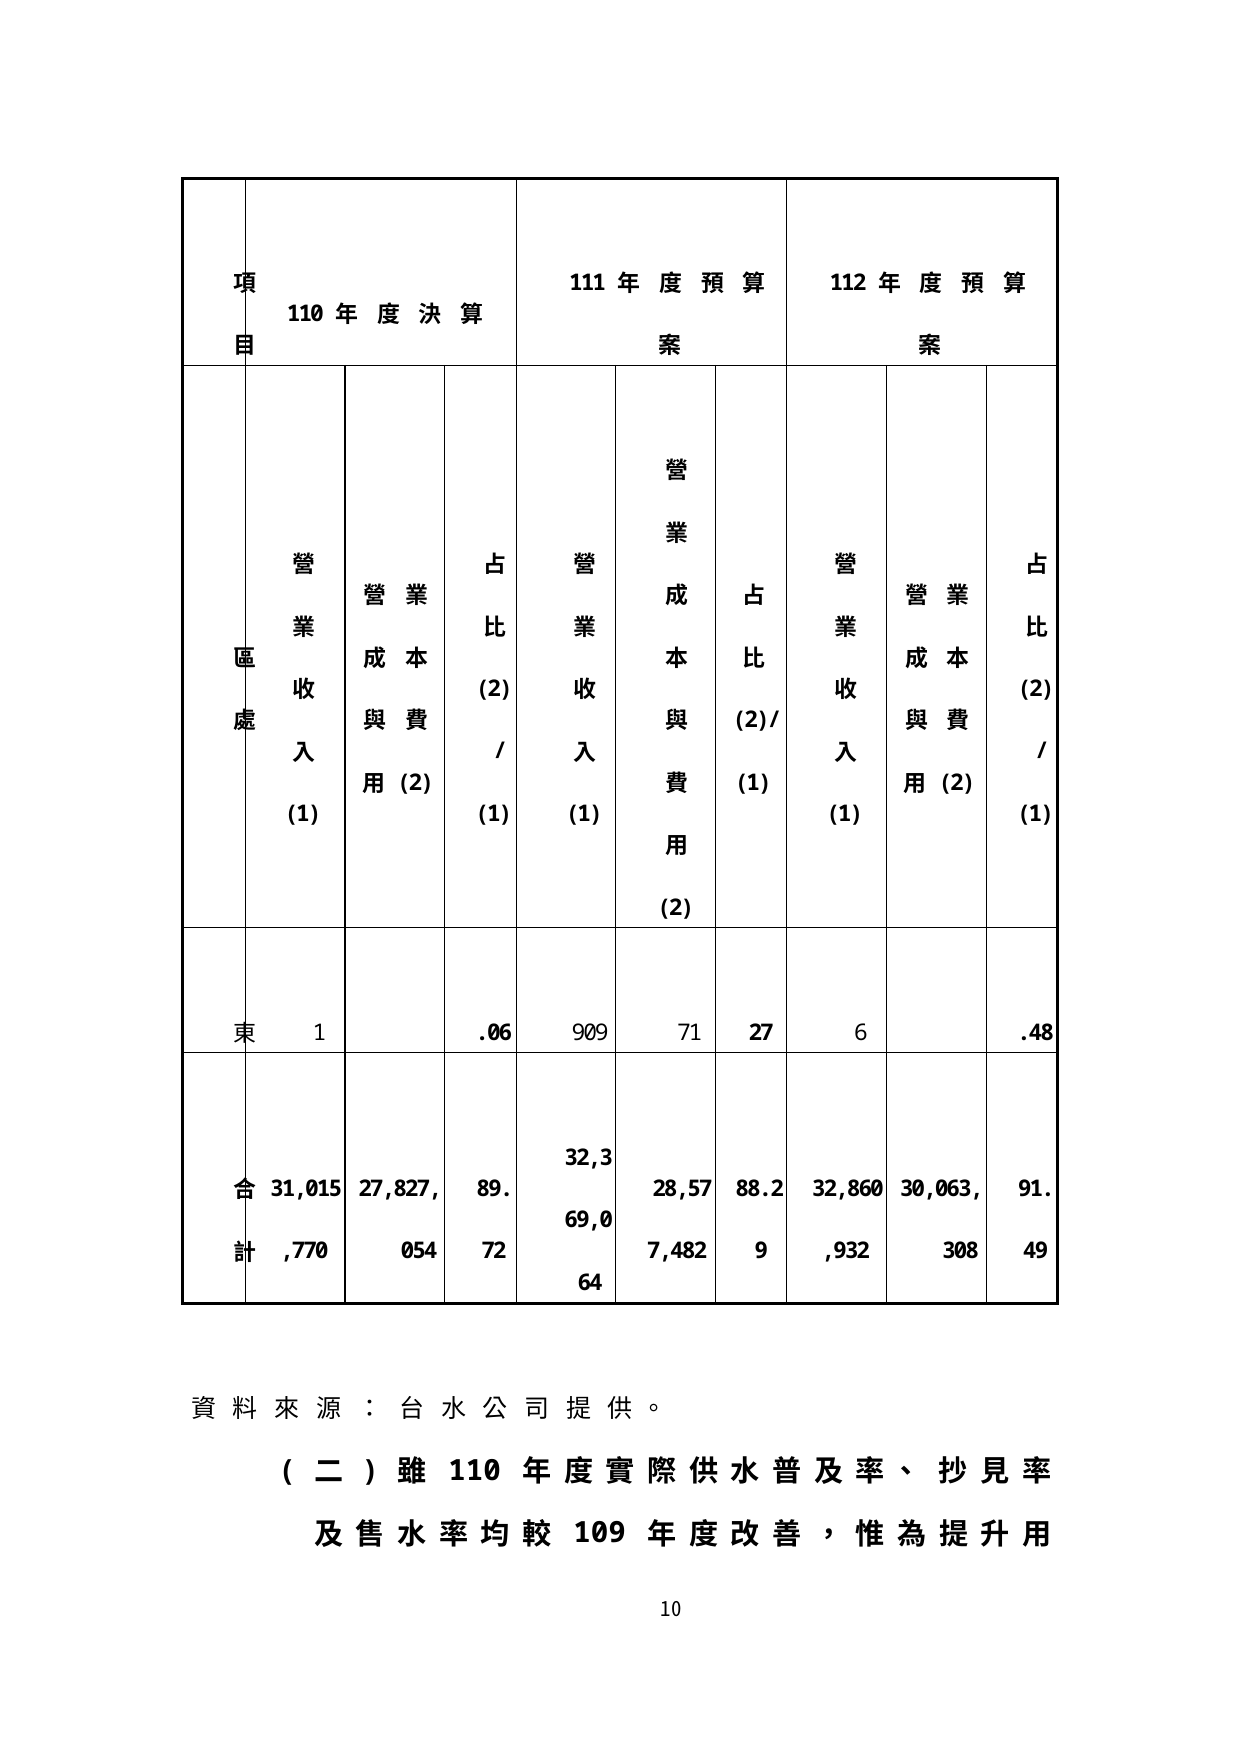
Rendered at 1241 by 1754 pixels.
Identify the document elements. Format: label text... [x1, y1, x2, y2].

table_cell 89.72 [445, 1053, 516, 1302]
table_cell 30,063,308 [887, 1053, 986, 1302]
table_cell 區處 [184, 366, 245, 927]
text 資料來源：台水公司提供。 [181, 1365, 1058, 1427]
table_cell 屏東 [184, 928, 245, 1052]
table_header 110年度決算 [246, 180, 516, 365]
table_cell 31,015,770 [246, 1053, 344, 1302]
table_cell 營業成本與費用(2) [616, 366, 715, 927]
table_cell 營業成本與費用(2) [887, 366, 986, 927]
table_cell 27 [716, 928, 786, 1052]
table_cell 32,369,064 [517, 1053, 615, 1302]
table_cell 營業收入(1) [787, 366, 886, 927]
table_cell 32,860,932 [787, 1053, 886, 1302]
table_cell 營業收入(1) [246, 366, 344, 927]
table_cell 營業成本與費用(2) [346, 366, 444, 927]
table_cell 329,471 [246, 928, 344, 1052]
table_cell 27,827,054 [346, 1053, 444, 1302]
table_cell .06 [445, 928, 516, 1052]
table_cell 6 [787, 928, 886, 1052]
table_header 112年度預算案 [787, 180, 1056, 365]
table_cell [887, 928, 986, 1052]
table_header 項目 [184, 180, 245, 365]
table_cell 營業收入(1) [517, 366, 615, 927]
table_cell 71 [616, 928, 715, 1052]
table_header 項目 [239, 275, 245, 285]
table_cell 占比(2)/(1) [987, 366, 1056, 927]
table_cell 909 [517, 928, 615, 1052]
table_cell 占比(2)/(1) [716, 366, 786, 927]
table_cell 88.29 [716, 1053, 786, 1302]
table_cell .48 [987, 928, 1056, 1052]
table_header 111年度預算案 [517, 180, 786, 365]
table_cell 91.49 [987, 1053, 1056, 1302]
table_cell 區處 [238, 650, 245, 665]
table_cell 合計 [184, 1053, 245, 1302]
table_cell 28,577,482 [616, 1053, 715, 1302]
table_cell [346, 928, 444, 1052]
table_cell 占比(2)/(1) [445, 366, 516, 927]
text (二)雖110年度實際供水普及率、抄見率及售水率均較109年度改善，惟為提升用 [242, 1427, 1058, 1552]
